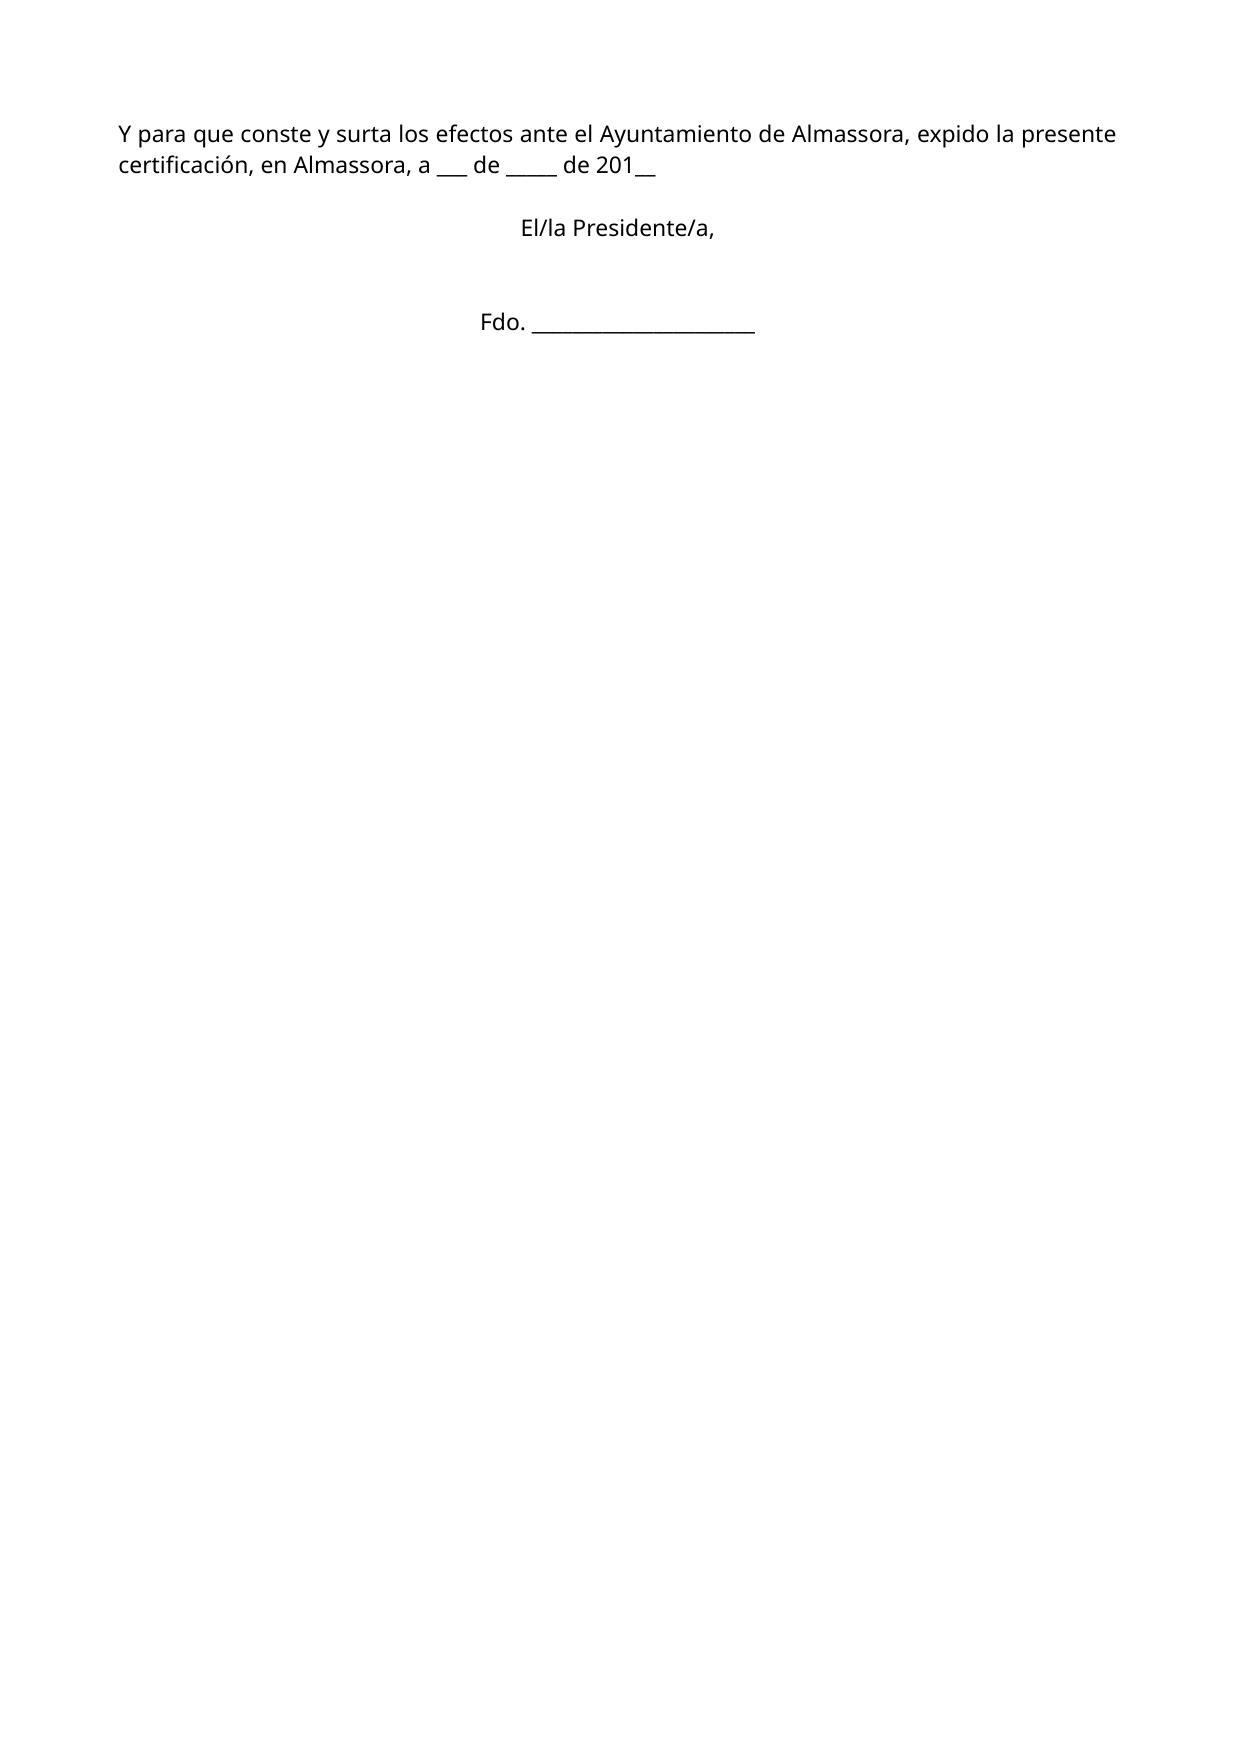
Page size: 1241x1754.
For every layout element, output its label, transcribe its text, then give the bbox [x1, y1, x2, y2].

text Y para que conste y surta los efectos ante el Ayuntamiento de Almassora, expido la presente certificación, en Almassora, a ___ de _____ de 201__ [118, 118, 1117, 181]
text El/la Presidente/a, [118, 212, 1117, 243]
text Fdo. ______________________ [118, 306, 1117, 337]
